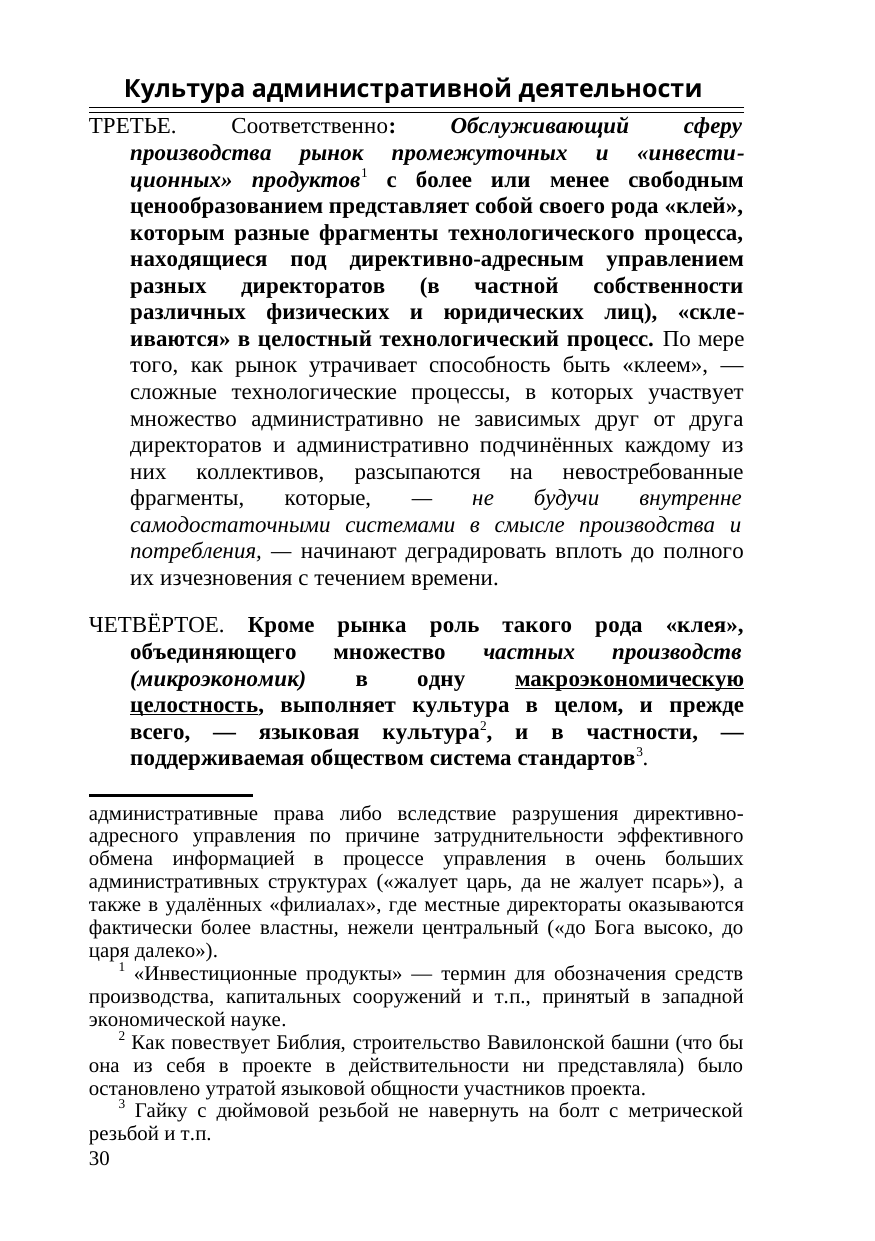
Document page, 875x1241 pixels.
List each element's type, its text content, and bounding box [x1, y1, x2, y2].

text «Инвестиционные продукты» — термин для обозначения средств производства, капитальных сооружений и т.п., принятый в западной экономической науке. [89, 962, 744, 1031]
text ЧЕТВЁРТОЕ. Кроме рынка роль такого рода «клея», объединяющего множество частных производств (микроэко­но­мик) в одну макроэкономическую целостность, выполняет культура в целом, и прежде всего, — языковая культура, и в частности, — поддерживаемая обществом система стандартов. [89, 611, 744, 771]
text Как повествует Библия, строительство Вавилонской башни (что бы она из себя в проекте в действительности ни представляла) было остановлено утратой языковой общности участников проекта. [89, 1031, 744, 1099]
text Гайку с дюймовой резьбой не навернуть на болт с метрической резьбой и т.п. [89, 1099, 744, 1145]
text административные права либо вследствие разрушения директивно-адресного упра­вления по причине затруднительности эффективного обмена информацией в процессе управления в очень больших административных структурах («жа­лу­ет царь, да не жалует псарь»), а также в удалённых «фили­алах», где местные директораты оказываются фактически более властны, нежели центральный («до Бога высоко, до царя далеко»). [89, 802, 744, 962]
text ТРЕТЬЕ. Соответственно: Обслуживающий сферу производства рынок промежуточных и «инвести­ционных» продуктов с более или менее свободным ценообразованием представляет собой своего рода «клей», которым разные фрагменты технологического процесса, находящиеся под директивно-адресным управлением разных директоратов (в частной собственности различных физических и юридических лиц), «скле­иваются» в целостный технологический процесс. По мере того, как рынок утрачивает способность быть «клеем», — сложные технологические процессы, в которых участвует множество административно не зависимых друг от друга директоратов и административно подчинённых каждому из них коллективов, разсыпаются на невостребованные фрагменты, которые, — не будучи внутренне самодостаточными системами в смысле производства и потребления, — начинают деградировать вплоть до полного их изчезновения с течением времени. [89, 113, 744, 590]
